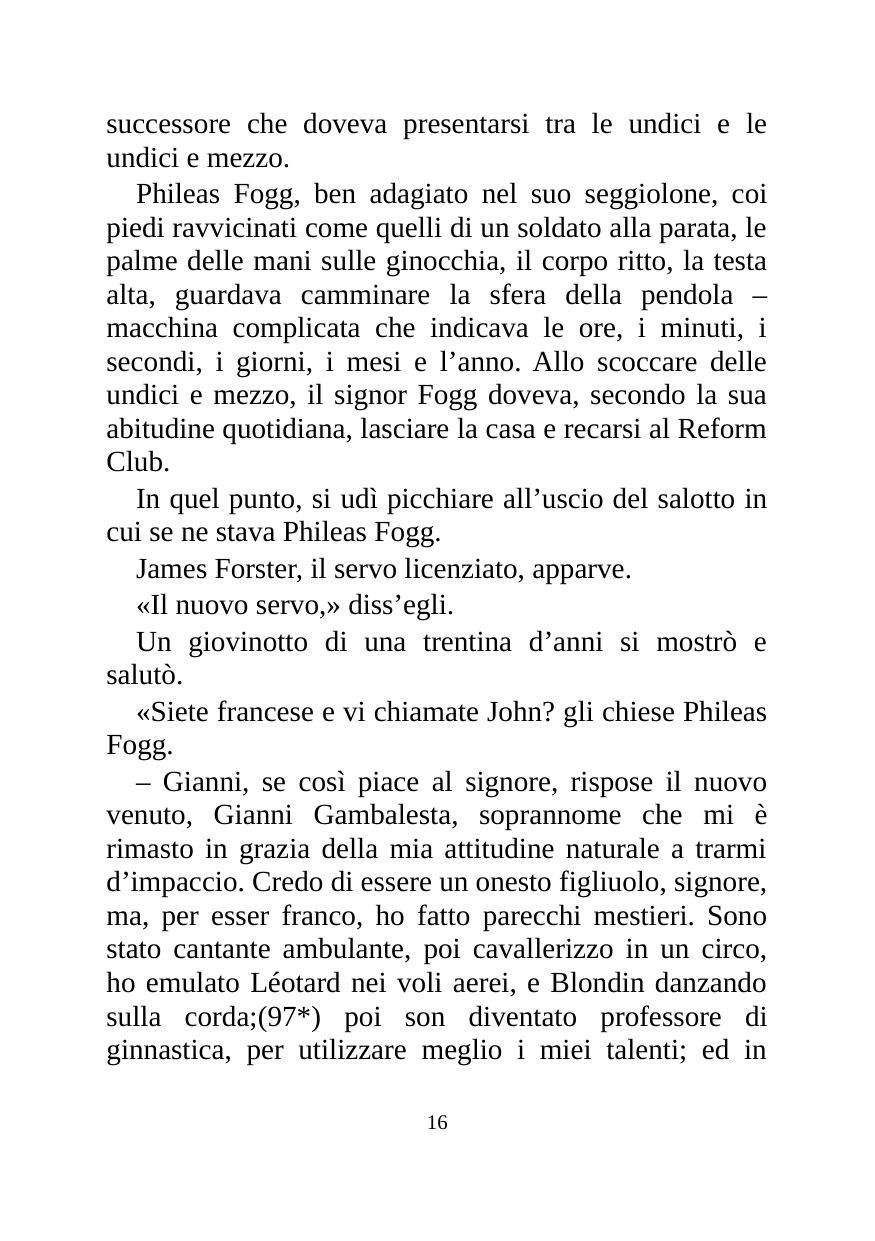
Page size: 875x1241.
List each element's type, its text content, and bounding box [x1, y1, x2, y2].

text Phileas Fogg, ben adagiato nel suo seggiolone, coi piedi ravvicinati come quelli di un soldato alla parata, le palme delle mani sulle ginocchia, il corpo ritto, la testa alta, guardava camminare la sfera della pendola – macchina complicata che indicava le ore, i minuti, i secondi, i giorni, i mesi e l’anno. Allo scoccare delle undici e mezzo, il signor Fogg doveva, secondo la sua abitudine quotidiana, lasciare la casa e recarsi al Reform Club. [106, 176, 768, 478]
text Un giovinotto di una trentina d’anni si mostrò e salutò. [106, 624, 768, 691]
text «Siete francese e vi chiamate John? gli chiese Phileas Fogg. [106, 694, 768, 761]
text – Gianni, se così piace al signore, rispose il nuovo venuto, Gianni Gambalesta, soprannome che mi è rimasto in grazia della mia attitudine naturale a trarmi d’impaccio. Credo di essere un onesto figliuolo, signore, ma, per esser franco, ho fatto parecchi mestieri. Sono stato cantante ambulante, poi cavallerizzo in un circo, ho emulato Léotard nei voli aerei, e Blondin danzando sulla corda;(97*) poi son diventato professore di ginnastica, per utilizzare meglio i miei talenti; ed in [106, 764, 768, 1066]
text In quel punto, si udì picchiare all’uscio del salotto in cui se ne stava Phileas Fogg. [106, 481, 768, 548]
text «Il nuovo servo,» diss’egli. [106, 587, 768, 621]
text James Forster, il servo licenziato, apparve. [106, 551, 768, 584]
text successore che doveva presentarsi tra le undici e le undici e mezzo. [106, 106, 768, 173]
